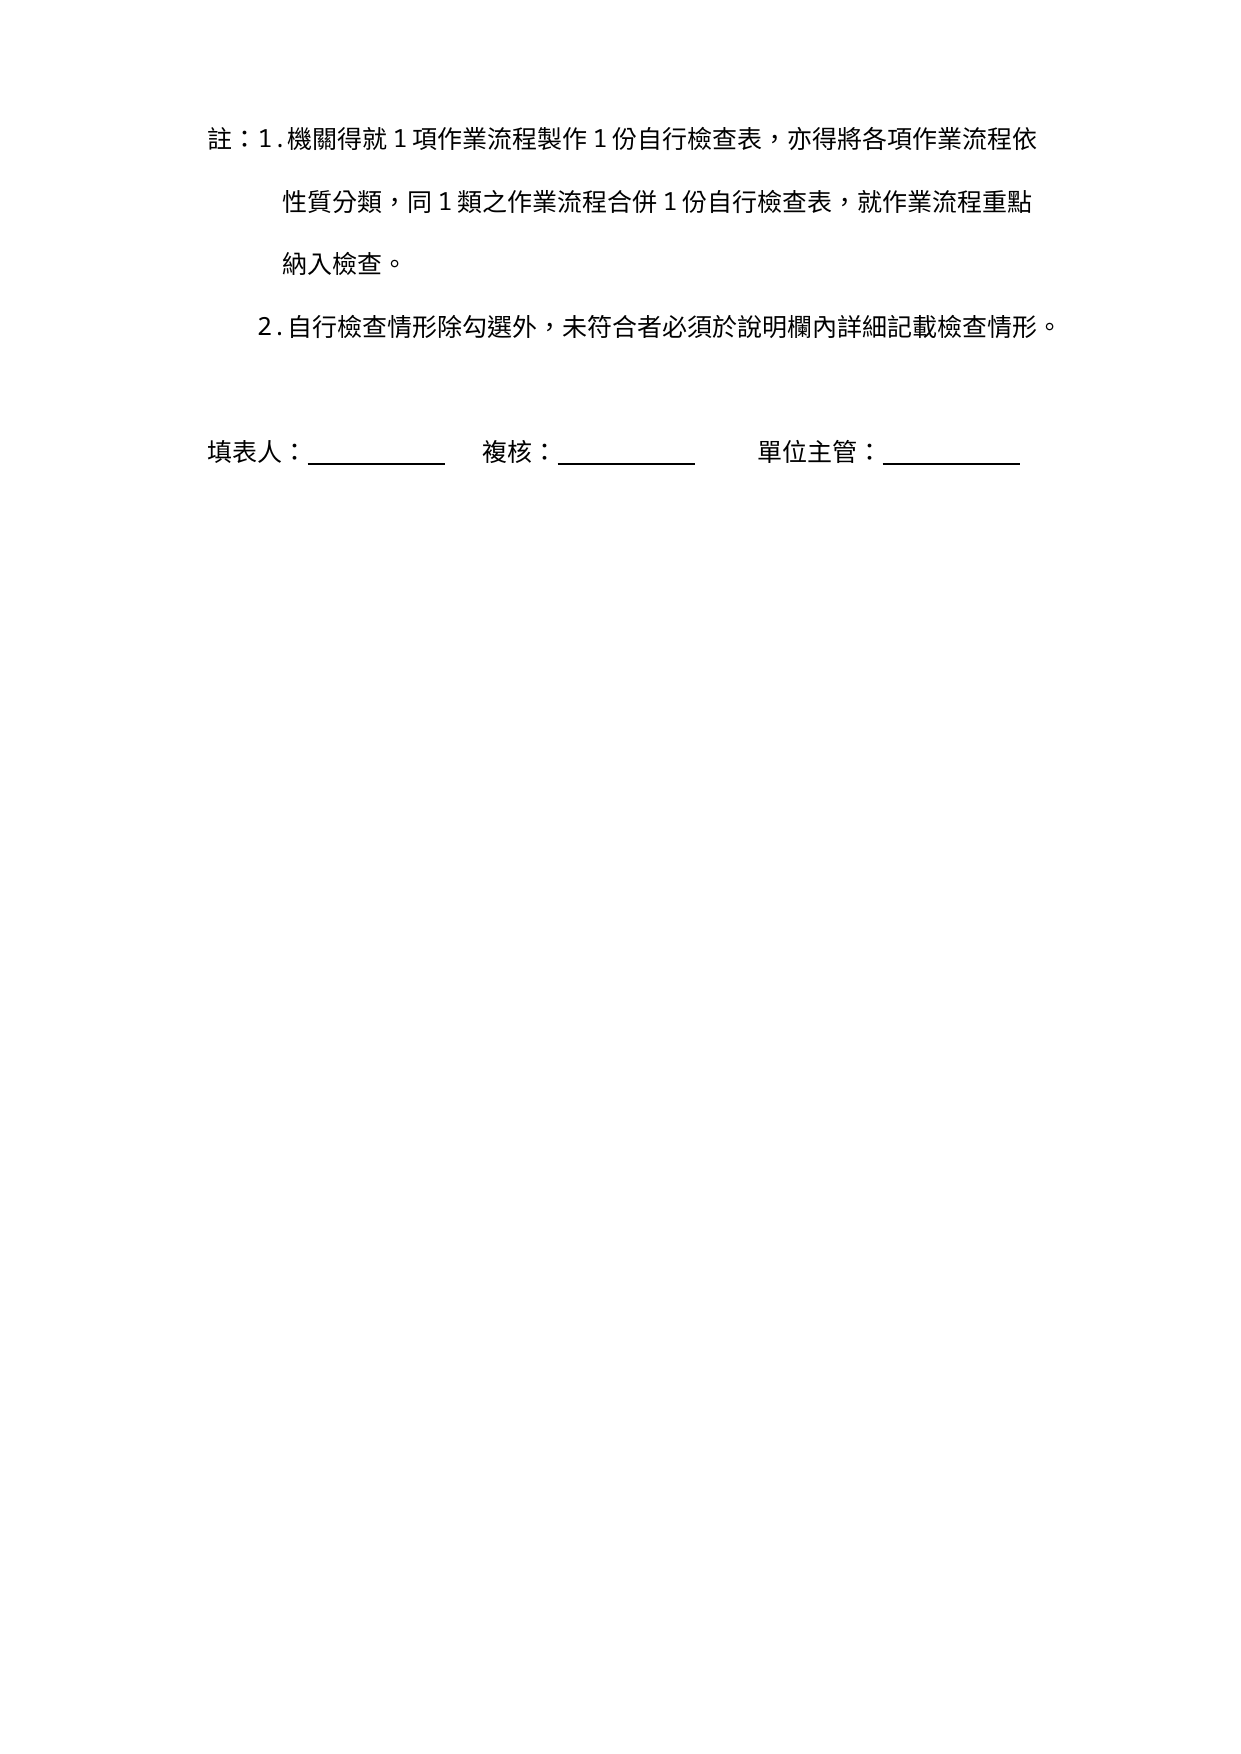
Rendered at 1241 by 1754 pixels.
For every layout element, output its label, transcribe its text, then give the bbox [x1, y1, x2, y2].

text 2.自行檢查情形除勾選外，未符合者必須於說明欄內詳細記載檢查情形。 [257, 284, 1053, 346]
text 註：1.機關得就1項作業流程製作1份自行檢查表，亦得將各項作業流程依性質分類，同1類之作業流程合併1份自行檢查表，就作業流程重點納入檢查。 [207, 96, 1053, 284]
text 填表人： 複核： 單位主管： [207, 409, 1053, 471]
